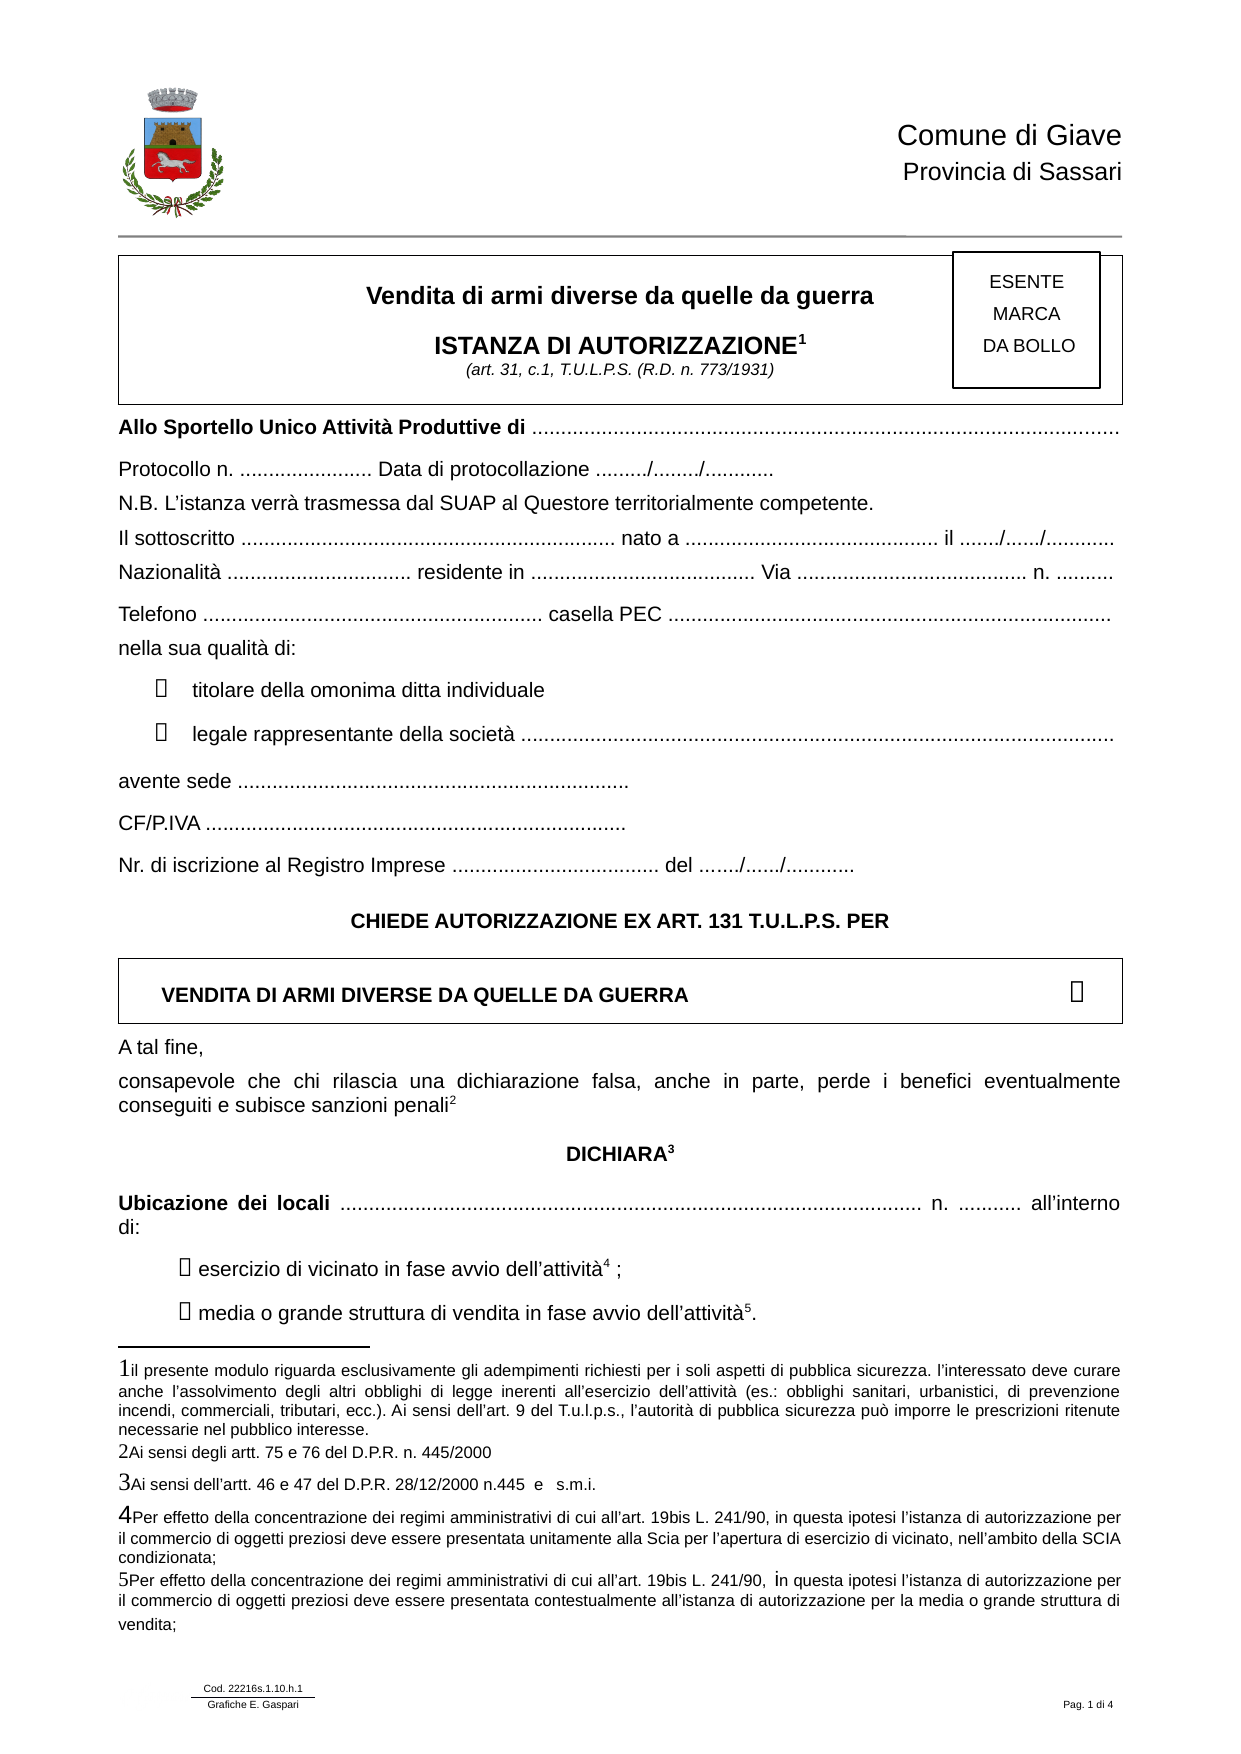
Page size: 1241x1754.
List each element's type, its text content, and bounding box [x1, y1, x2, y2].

text Per effetto della concentrazione dei regimi amministrativi di cui all’art. 19bis L. 241/90, in questa ipotesi l’istanza di autorizzazione per il commercio di oggetti preziosi deve essere presentata unitamente alla Scia per l’apertura di esercizio di vicinato, nell’ambito della SCIA condizionata; [118, 1500, 1122, 1567]
text N.B. L’istanza verrà trasmessa dal SUAP al Questore territorialmente competente. [118, 491, 1122, 515]
text  esercizio di vicinato in fase avvio dell’attività ; [177, 1249, 1122, 1283]
text Per effetto della concentrazione dei regimi amministrativi di cui all’art. 19bis L. 241/90, in questa ipotesi l’istanza di autorizzazione per il commercio di oggetti preziosi deve essere presentata contestualmente all’istanza di autorizzazione per la media o grande struttura di vendita; [118, 1567, 1122, 1636]
text Nazionalità ................................ residente in ....................................... Via ........................................ n. .......... [118, 560, 1122, 584]
text DICHIARA [118, 1142, 1122, 1166]
table_header Vendita di armi diverse da quelle da guerra ISTANZA DI AUTORIZZAZIONE (art. 31, c.1, T.U.L.P.S. (R.D. n. 773/1931) [119, 256, 1122, 404]
text A tal fine, [118, 1035, 1122, 1059]
text Protocollo n. ....................... Data di protocollazione ........./......../............ [118, 457, 1122, 481]
text CF/P.IVA ......................................................................... [118, 811, 1122, 835]
text avente sede .................................................................... [118, 769, 1122, 793]
text  media o grande struttura di vendita in fase avvio dell’attività. [177, 1294, 1122, 1328]
text Ai sensi degli artt. 75 e 76 del D.P.R. n. 445/2000 [118, 1439, 1122, 1463]
text Ubicazione dei locali ..................................................................................................... n. ........... all’interno di: [118, 1191, 1122, 1239]
text  legale rappresentante della società ....................................................................................................... [153, 715, 1122, 749]
text Ai sensi dell’artt. 46 e 47 del D.P.R. 28/12/2000 n.445 e s.m.i. [118, 1467, 1122, 1496]
text consapevole che chi rilascia una dichiarazione falsa, anche in parte, perde i benefici eventualmente conseguiti e subisce sanzioni penali [118, 1069, 1122, 1117]
table_header VENDITA DI ARMI DIVERSE DA QUELLE DA GUERRA  [119, 959, 1122, 1023]
text Telefono ........................................................... casella PEC ............................................................................. [118, 601, 1122, 625]
text CHIEDE AUTORIZZAZIONE EX ART. 131 T.U.L.P.S. PER [118, 909, 1122, 933]
text Provincia di Sassari [224, 157, 1122, 185]
text Comune di Giave [224, 118, 1122, 152]
text Il sottoscritto ................................................................. nato a ............................................ il ......./....../............ [118, 526, 1122, 549]
text  titolare della omonima ditta individuale [153, 670, 1122, 704]
text Nr. di iscrizione al Registro Imprese .................................... del ......./....../............ [118, 852, 1122, 876]
text nella sua qualità di: [118, 636, 1122, 660]
text Allo Sportello Unico Attività Produttive di [118, 415, 1122, 439]
picture [122, 87, 224, 219]
